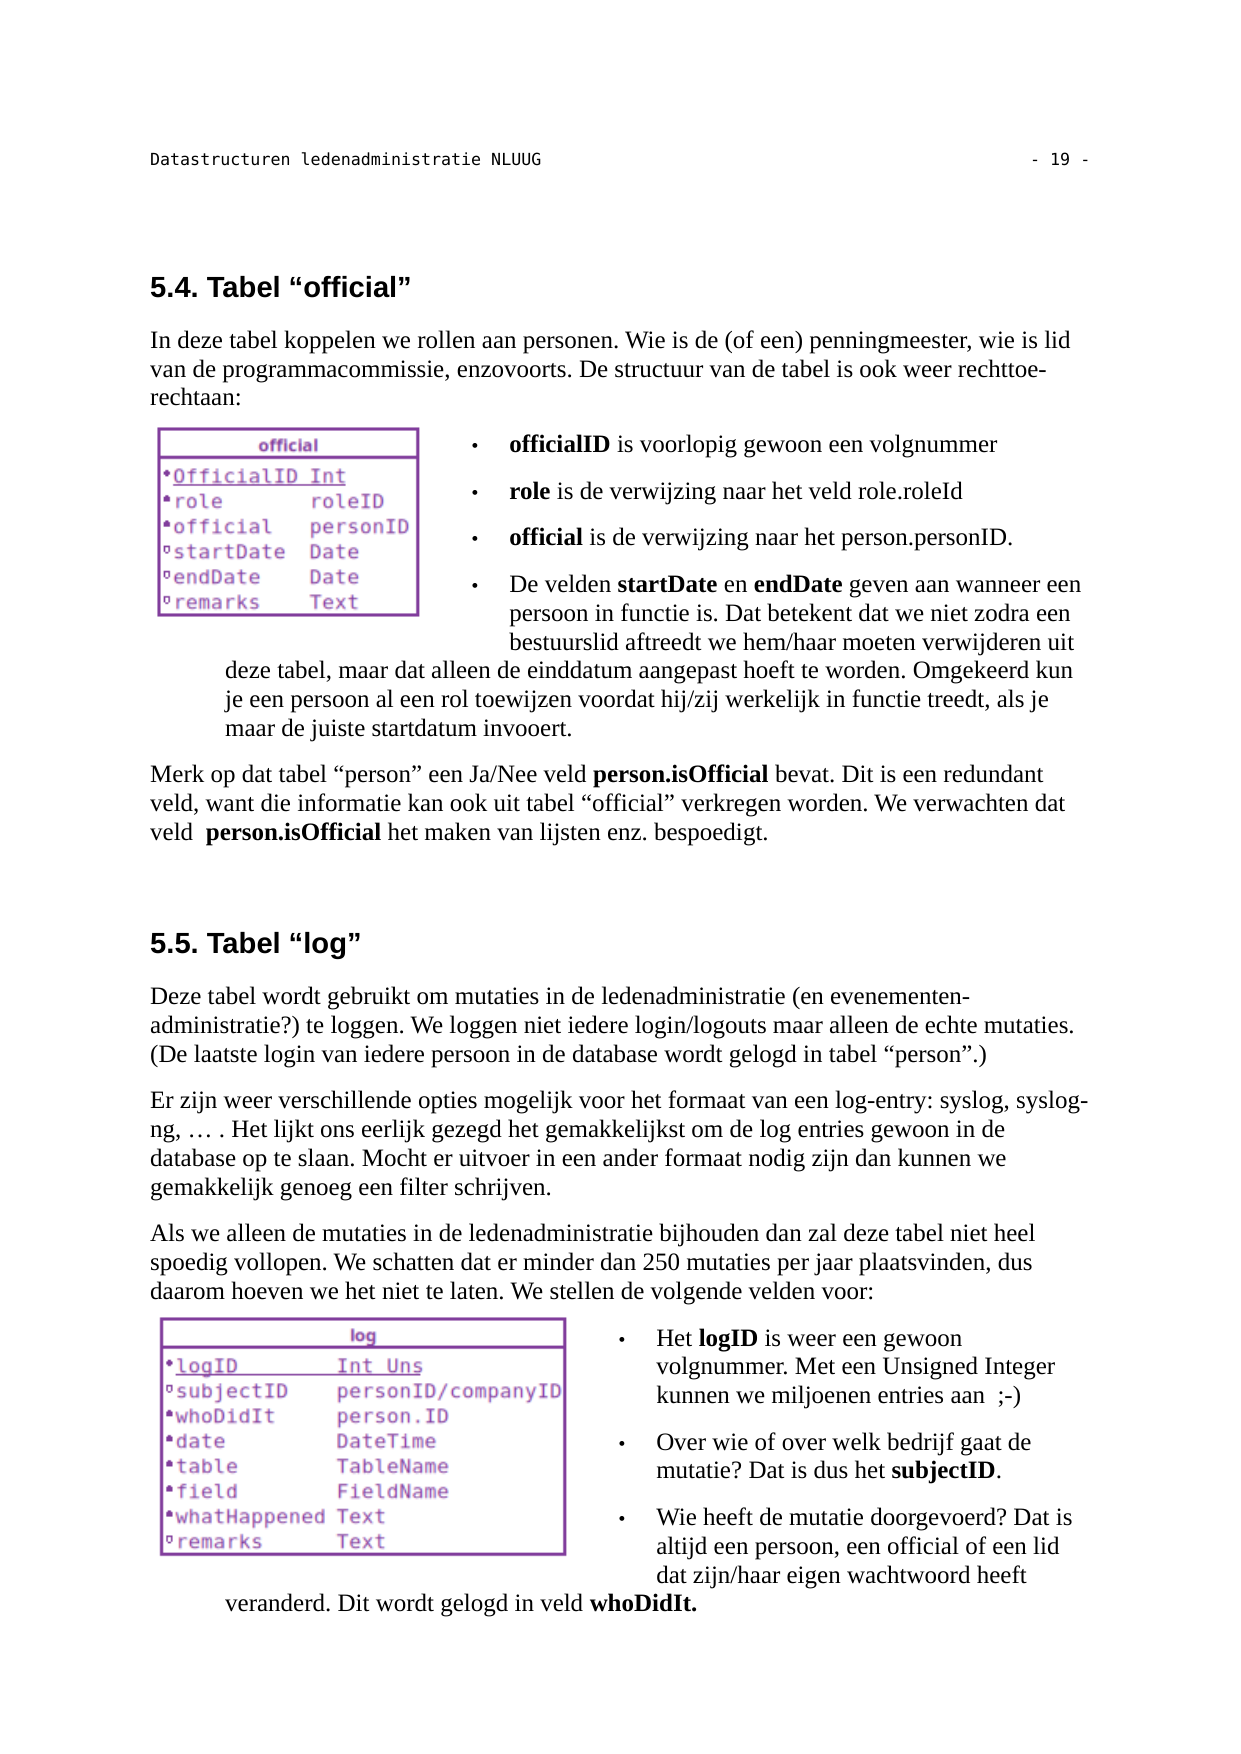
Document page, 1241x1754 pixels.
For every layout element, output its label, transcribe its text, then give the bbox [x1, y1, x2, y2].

list Wie heeft de mutatie doorgevoerd? Dat is altijd een persoon, een official of een lid dat zijn/haar eigen wachtwoord heeft veranderd. Dit wordt gelogd in veld whoDidIt. [187, 1502, 1090, 1617]
list officialID is voorlopig gewoon een volgnummer [429, 429, 1090, 458]
list Het logID is weer een gewoon volgnummer. Met een Unsigned Integer kunnen we miljoenen entries aan ;-) [575, 1323, 1090, 1409]
picture [154, 1313, 575, 1564]
list De velden startDate en endDate geven aan wanneer een persoon in functie is. Dat betekent dat we niet zodra een bestuurslid aftreedt we hem/haar moeten verwijderen uit deze tabel, maar dat alleen de einddatum aangepast hoeft te worden. Omgekeerd kun je een persoon al een rol toewijzen voordat hij/zij werkelijk in functie treedt, als je maar de juiste startdatum invooert. [187, 569, 1090, 742]
text In deze tabel koppelen we rollen aan personen. Wie is de (of een) penningmeester, wie is lid van de programmacommissie, enzovoorts. De structuur van de tabel is ook weer rechttoe-rechtaan: [150, 325, 1090, 411]
list Over wie of over welk bedrijf gaat de mutatie? Dat is dus het subjectID. [575, 1427, 1090, 1484]
text Er zijn weer verschillende opties mogelijk voor het formaat van een log-entry: syslog, syslog-ng, … . Het lijkt ons eerlijk gezegd het gemakkelijkst om de log entries gewoon in de database op te slaan. Mocht er uitvoer in een ander formaat nodig zijn dan kunnen we gemakkelijk genoeg een filter schrijven. [150, 1086, 1090, 1201]
text Als we alleen de mutaties in de ledenadministratie bijhouden dan zal deze tabel niet heel spoedig vollopen. We schatten dat er minder dan 250 mutaties per jaar plaatsvinden, dus daarom hoeven we het niet te laten. We stellen de volgende velden voor: [150, 1218, 1090, 1305]
picture [153, 423, 429, 620]
list role is de verwijzing naar het veld role.roleId [429, 476, 1090, 504]
text Deze tabel wordt gebruikt om mutaties in de ledenadministratie (en evenementen-administratie?) te loggen. We loggen niet iedere login/logouts maar alleen de echte mutaties. (De laatste login van iedere persoon in de database wordt gelogd in tabel “person”.) [150, 981, 1090, 1068]
subtitle 5.5. Tabel “log” [150, 926, 1090, 960]
text Merk op dat tabel “person” een Ja/Nee veld person.isOfficial bevat. Dit is een redundant veld, want die informatie kan ook uit tabel “official” verkregen worden. We verwachten dat veld person.isOfficial het maken van lijsten enz. bespoedigt. [150, 759, 1090, 846]
list official is de verwijzing naar het person.personID. [429, 522, 1090, 551]
subtitle 5.4. Tabel “official” [150, 270, 1090, 303]
